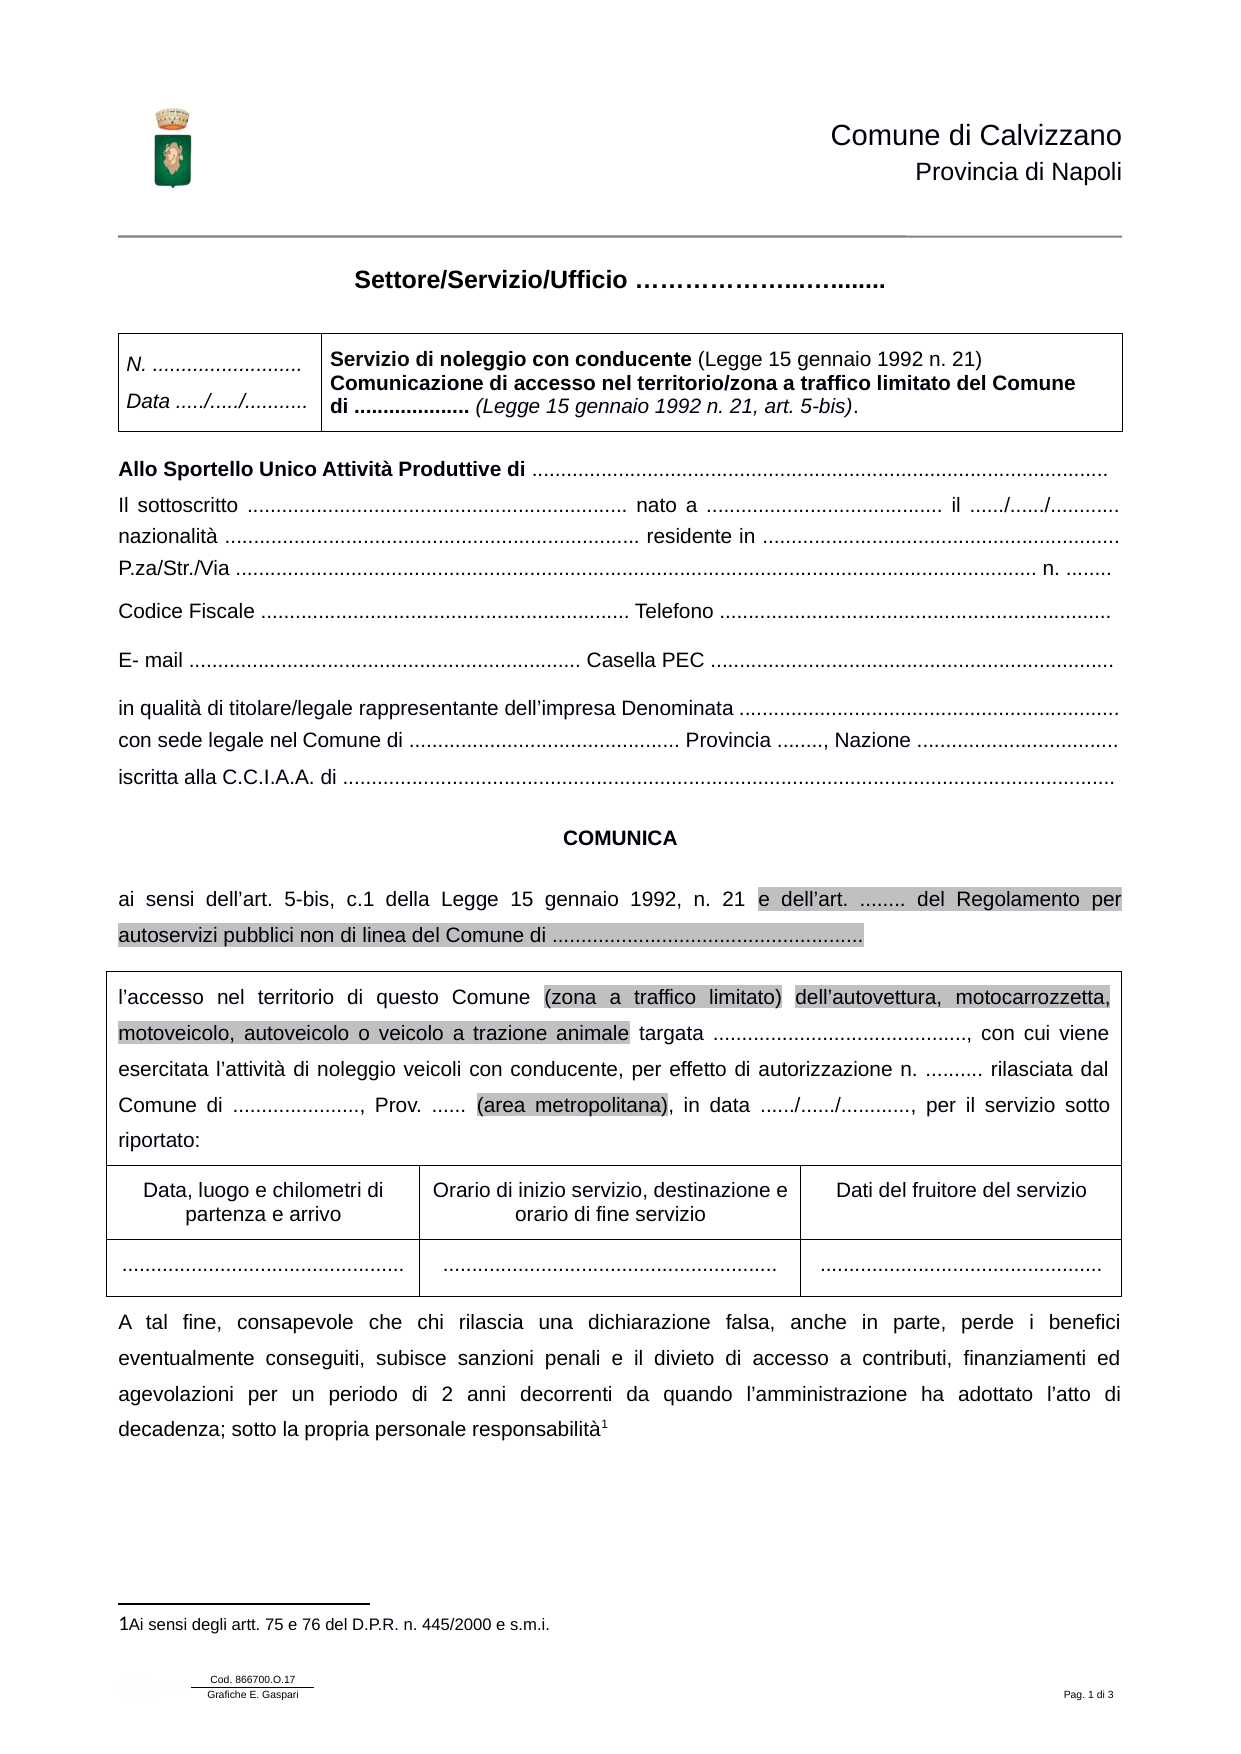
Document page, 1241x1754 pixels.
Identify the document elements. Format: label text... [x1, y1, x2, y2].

table_header Servizio di noleggio con conducente (Legge 15 gennaio 1992 n. 21) Comunicazione di accesso nel territorio/zona a traffico limitato del Comune di .................... (Legge 15 gennaio 1992 n. 21, art. 5-bis). [322, 334, 1122, 431]
text Codice Fiscale ................................................................ Telefono .................................................................... [118, 599, 1122, 623]
picture [122, 87, 224, 219]
table_cell Data, luogo e chilometri di partenza e arrivo [107, 1166, 419, 1239]
table_cell Dati del fruitore del servizio [801, 1166, 1121, 1239]
text Settore/Servizio/Ufficio ………………...…........ [118, 265, 1122, 293]
table_cell ................................................. [107, 1240, 419, 1296]
table_header N. .......................... Data ...../...../........... [119, 334, 321, 431]
table_cell ................................................. [801, 1240, 1121, 1296]
text Il sottoscritto .................................................................. nato a ......................................... il ....../....../............ nazionalità ........................................................................ residente in .............................................................. P.za/Str./Via ........................................................................................................................................... n. ........ [118, 493, 1122, 579]
text Provincia di Napoli [224, 157, 1122, 185]
text Allo Sportello Unico Attività Produttive di .................................................................................................... [118, 457, 1122, 481]
text A tal fine, consapevole che chi rilascia una dichiarazione falsa, anche in parte, perde i benefici eventualmente conseguiti, subisce sanzioni penali e il divieto di accesso a contributi, finanziamenti ed agevolazioni per un periodo di 2 anni decorrenti da quando l’amministrazione ha adottato l’atto di decadenza; sotto la propria personale responsabilità [118, 1309, 1122, 1441]
text COMUNICA [118, 826, 1122, 850]
table_header l’accesso nel territorio di questo Comune (zona a traffico limitato) dell’autovettura, motocarrozzetta, motoveicolo, autoveicolo o veicolo a trazione animale targata ............................................, con cui viene esercitata l’attività di noleggio veicoli con conducente, per effetto di autorizzazione n. .......... rilasciata dal Comune di ......................, Prov. ...... (area metropolitana), in data ....../....../............, per il servizio sotto riportato: [107, 972, 1121, 1165]
text con sede legale nel Comune di ............................................... Provincia ........, Nazione ................................... [118, 728, 1122, 752]
table_cell Orario di inizio servizio, destinazione e orario di fine servizio [420, 1166, 800, 1239]
table_cell .......................................................... [420, 1240, 800, 1296]
text in qualità di titolare/legale rappresentante dell’impresa Denominata .................................................................. [118, 696, 1122, 720]
text E- mail .................................................................... Casella PEC ...................................................................... [118, 648, 1122, 672]
text Comune di Calvizzano [224, 118, 1122, 152]
text Ai sensi degli artt. 75 e 76 del D.P.R. n. 445/2000 e s.m.i. [118, 1610, 1122, 1636]
text ai sensi dell’art. 5-bis, c.1 della Legge 15 gennaio 1992, n. 21 e dell’art. ........ del Regolamento per autoservizi pubblici non di linea del Comune di ...................................................... [118, 887, 1122, 947]
text iscritta alla C.C.I.A.A. di ...................................................................................................................................... [118, 765, 1122, 789]
